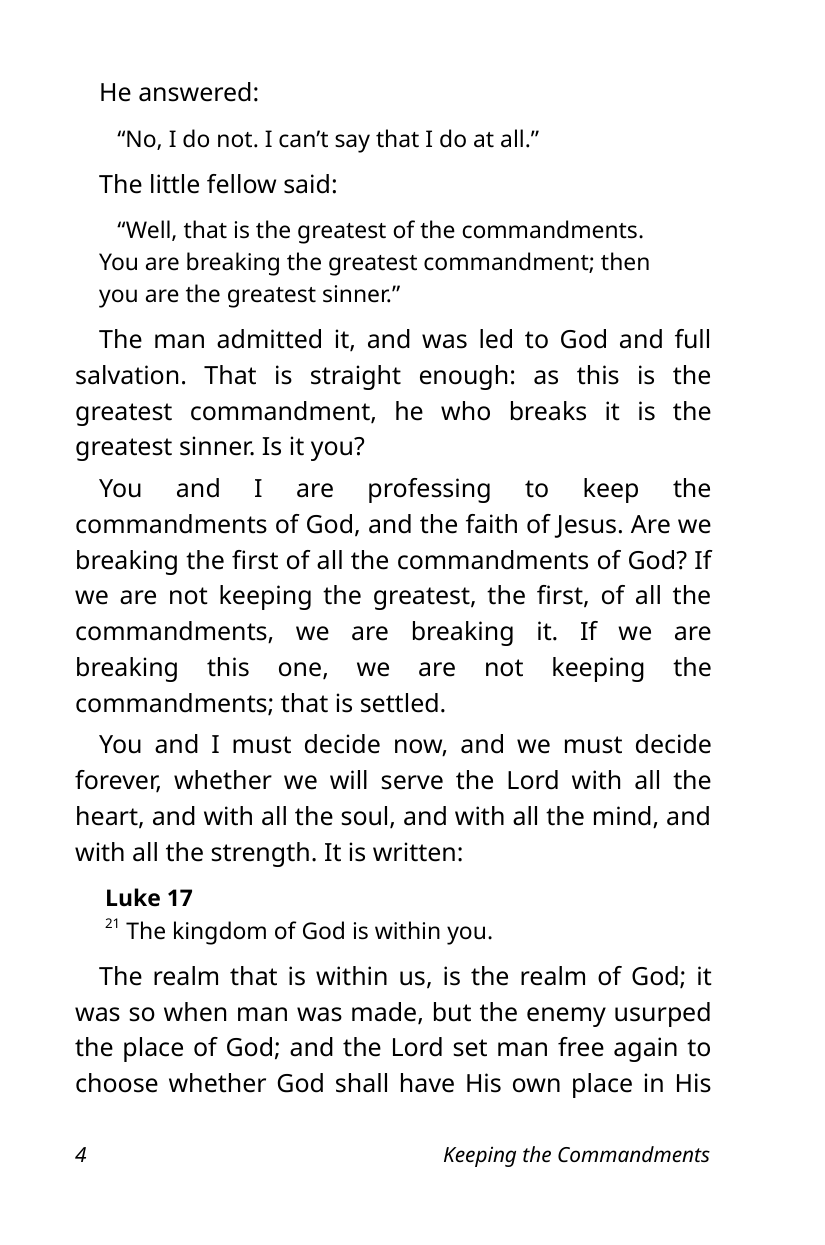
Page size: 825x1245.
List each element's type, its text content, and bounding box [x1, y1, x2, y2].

text He answered: [75, 75, 712, 109]
text Luke 17 [105, 882, 712, 913]
text You and I must decide now, and we must decide forever, whether we will serve the Lord with all the heart, and with all the soul, and with all the mind, and with all the strength. It is written: [75, 727, 712, 868]
text You and I are professing to keep the commandments of God, and the faith of Jesus. Are we breaking the first of all the commandments of God? If we are not keeping the greatest, the first, of all the commandments, we are breaking it. If we are breaking this one, we are not keeping the commandments; that is settled. [75, 471, 712, 719]
text The little fellow said: [75, 167, 712, 201]
text “No, I do not. I can’t say that I do at all.” [99, 123, 688, 154]
text The man admitted it, and was led to God and full salvation. That is straight enough: as this is the greatest commandment, he who breaks it is the greatest sinner. Is it you? [75, 322, 712, 463]
text “Well, that is the greatest of the commandments. You are breaking the greatest commandment; then you are the greatest sinner.” [99, 214, 688, 309]
text The realm that is within us, is the realm of God; it was so when man was made, but the enemy usurped the place of God; and the Lord set man free again to choose whether God shall have His own place in His [75, 958, 712, 1100]
text 21 The kingdom of God is within you. [105, 914, 682, 946]
